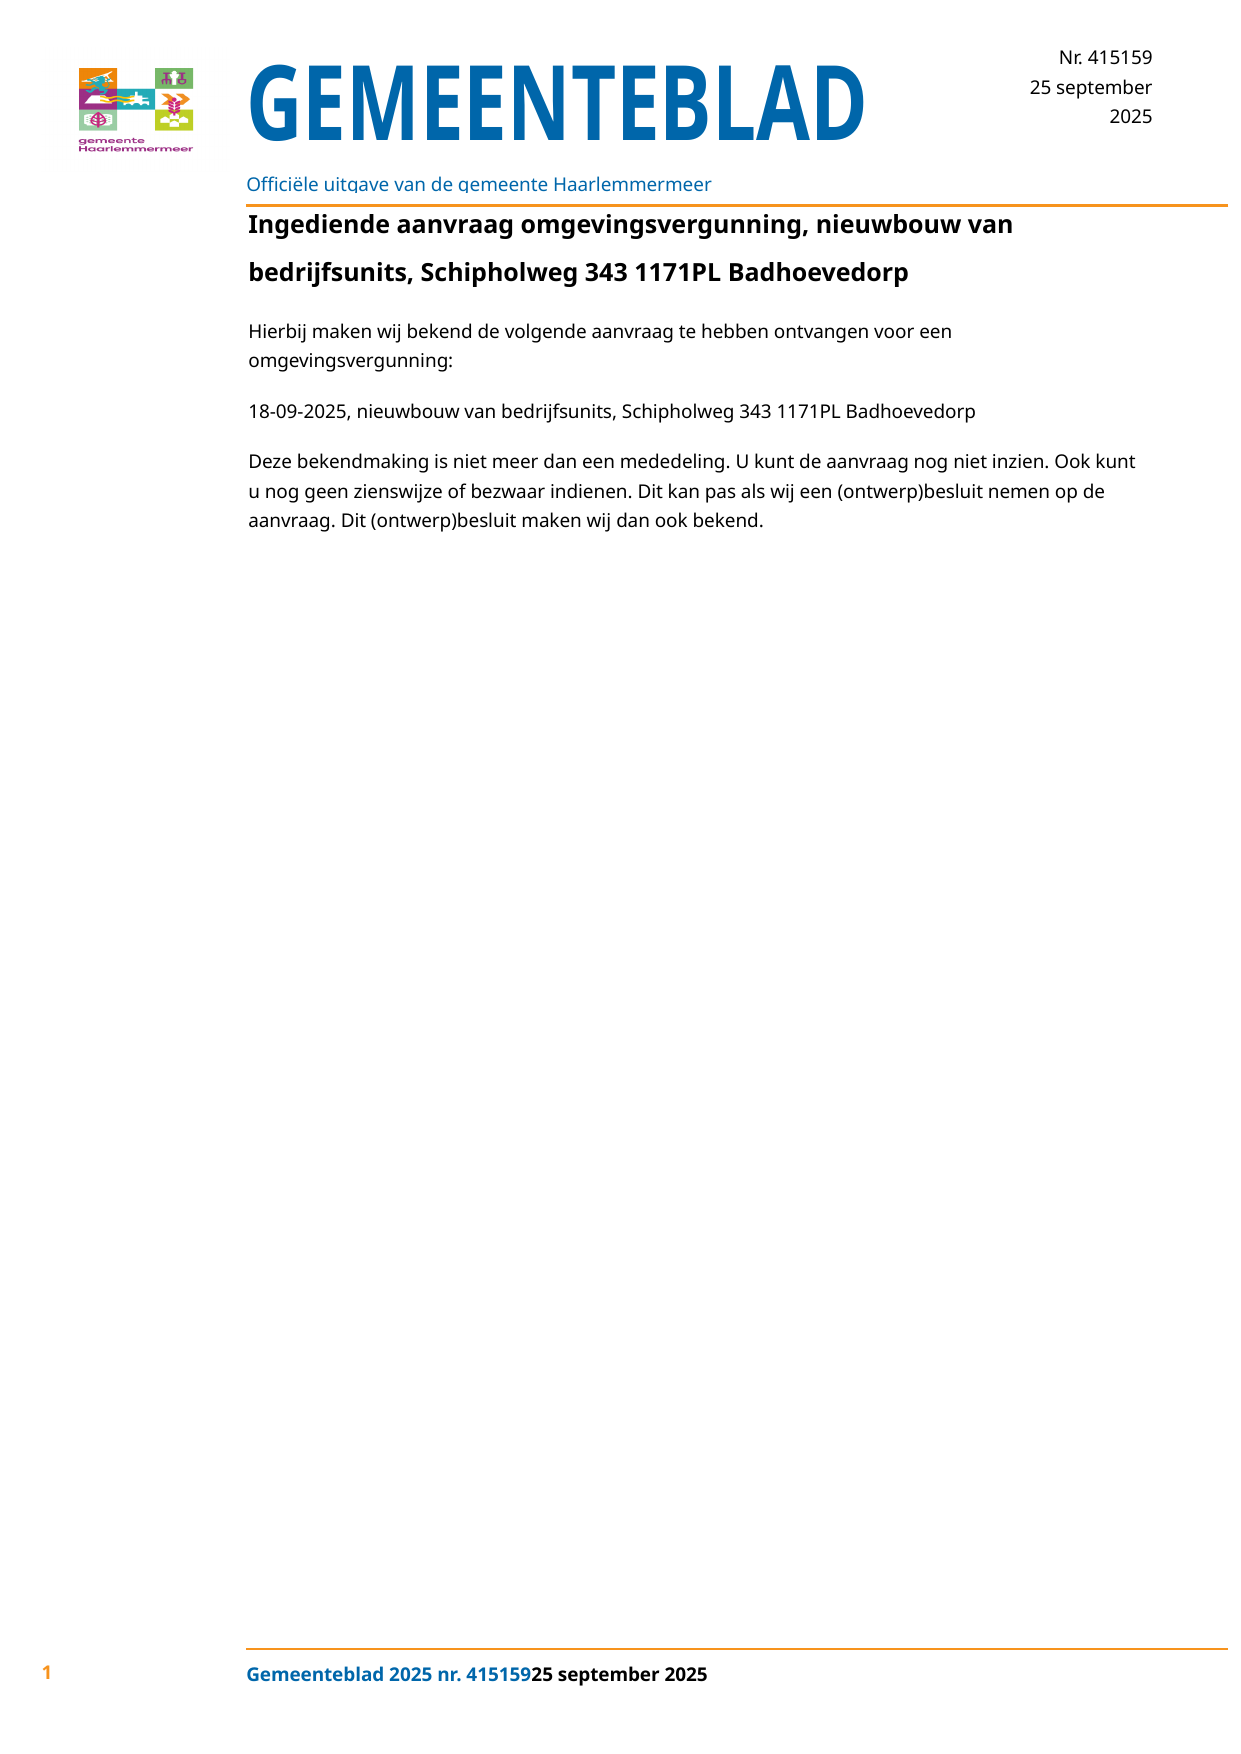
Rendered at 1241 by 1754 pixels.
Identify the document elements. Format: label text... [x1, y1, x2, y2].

text Ingediende aanvraag omgevingsvergunning, nieuwbouw van bedrijfsunits, Schipholweg 343 1171PL Badhoevedorp [248, 207, 1152, 288]
picture [41, 47, 231, 172]
text Deze bekendmaking is niet meer dan een mededeling. U kunt de aanvraag nog niet inzien. Ook kunt u nog geen zienswijze of bezwaar indienen. Dit kan pas als wij een (ontwerp)besluit nemen op de aanvraag. Dit (ontwerp)besluit maken wij dan ook bekend. [248, 448, 1152, 533]
text Hierbij maken wij bekend de volgende aanvraag te hebben ontvangen voor een omgevingsvergunning: [248, 318, 1152, 373]
text 18-09-2025, nieuwbouw van bedrijfsunits, Schipholweg 343 1171PL Badhoevedorp [248, 398, 1152, 424]
